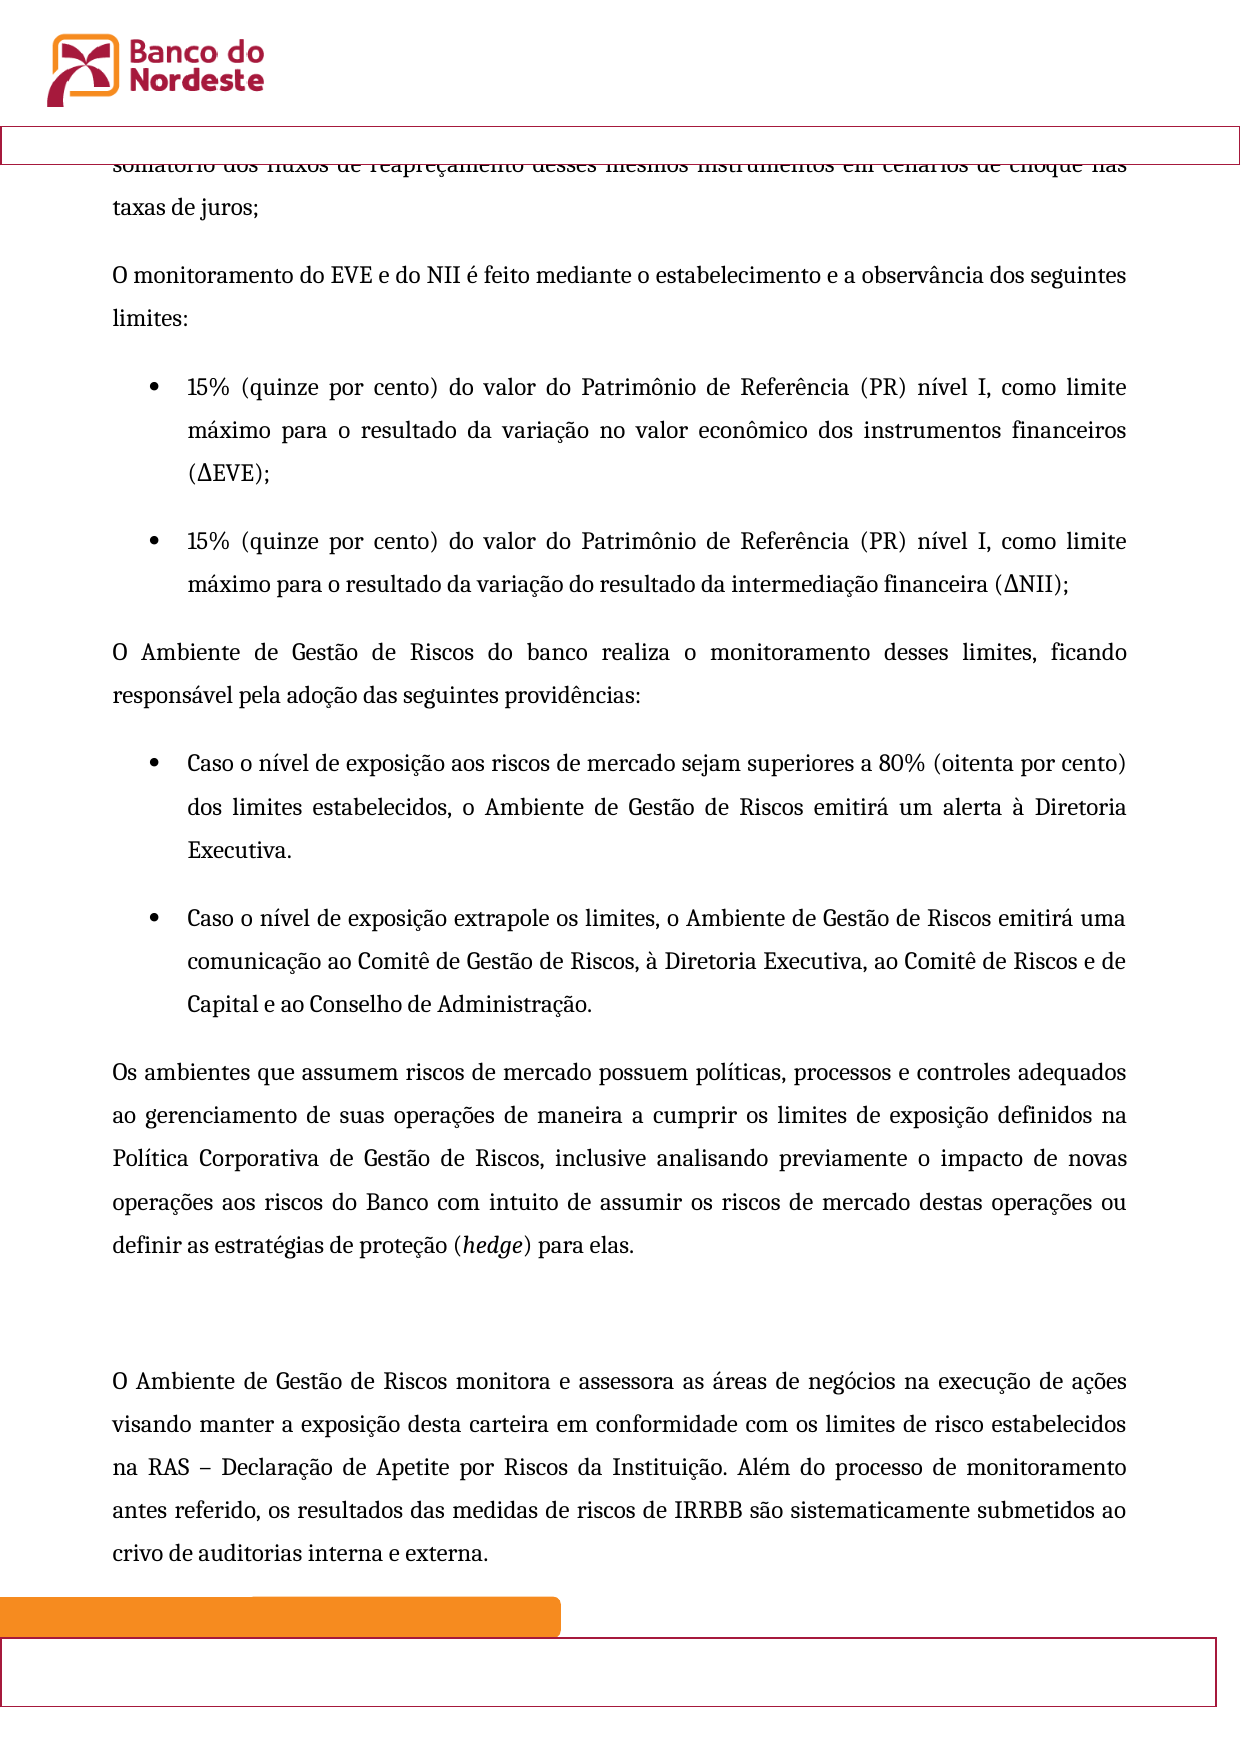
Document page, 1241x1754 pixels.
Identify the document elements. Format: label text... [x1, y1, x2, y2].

text somatório dos fluxos de reapreçamento desses mesmos instrumentos em cenários de choque nas taxas de juros; [112, 165, 1128, 222]
text O Ambiente de Gestão de Riscos do banco realiza o monitoramento desses limites, ficando responsável pela adoção das seguintes providências: [112, 638, 1128, 710]
list 15% (quinze por cento) do valor do Patrimônio de Referência (PR) nível I, como limite máximo para o resultado da variação no valor econômico dos instrumentos financeiros (ΔEVE); [150, 372, 1128, 487]
list ​​Caso o nível de exposição aos riscos de mercado sejam superiores a 80% (oitenta por cento) dos limites estabelecidos, o Ambiente de Gestão de Riscos emitirá um alerta à Diretoria Executiva. [150, 749, 1128, 864]
text O Ambiente de Gestão de Riscos monitora e assessora as áreas de negócios na execução de ações visando manter a exposição desta carteira em conformidade com os limites de risco estabelecidos na RAS – Declaração de Apetite por Riscos da Instituição. Além do processo de monitoramento antes referido, os resultados das medidas de riscos de IRRBB são sistematicamente submetidos ao crivo de auditorias interna e externa. [112, 1367, 1128, 1568]
list Caso o nível de exposição extrapole os limites, o Ambiente de Gestão de Riscos emitirá uma comunicação ao Comitê de Gestão de Riscos, à Diretoria Executiva, ao Comitê de Riscos e de Capital e ao Conselho de Administração. [150, 904, 1128, 1019]
text O monitoramento do EVE e do NII é feito mediante o estabelecimento e a observância dos seguintes limites: [112, 261, 1128, 333]
text Os ambientes que assumem riscos de mercado possuem políticas, processos e controles adequados ao gerenciamento de suas operações de maneira a cumprir os limites de exposição definidos na Política Corporativa de Gestão de Riscos, inclusive analisando previamente o impacto de novas operações aos riscos do Banco com intuito de assumir os riscos de mercado destas operações ou definir as estratégias de proteção (hedge) para elas. [112, 1058, 1128, 1259]
list 15% (quinze por cento) do valor do Patrimônio de Referência (PR) nível I, como limite máximo para o resultado da variação do resultado da intermediação financeira (ΔNII); [150, 527, 1128, 599]
